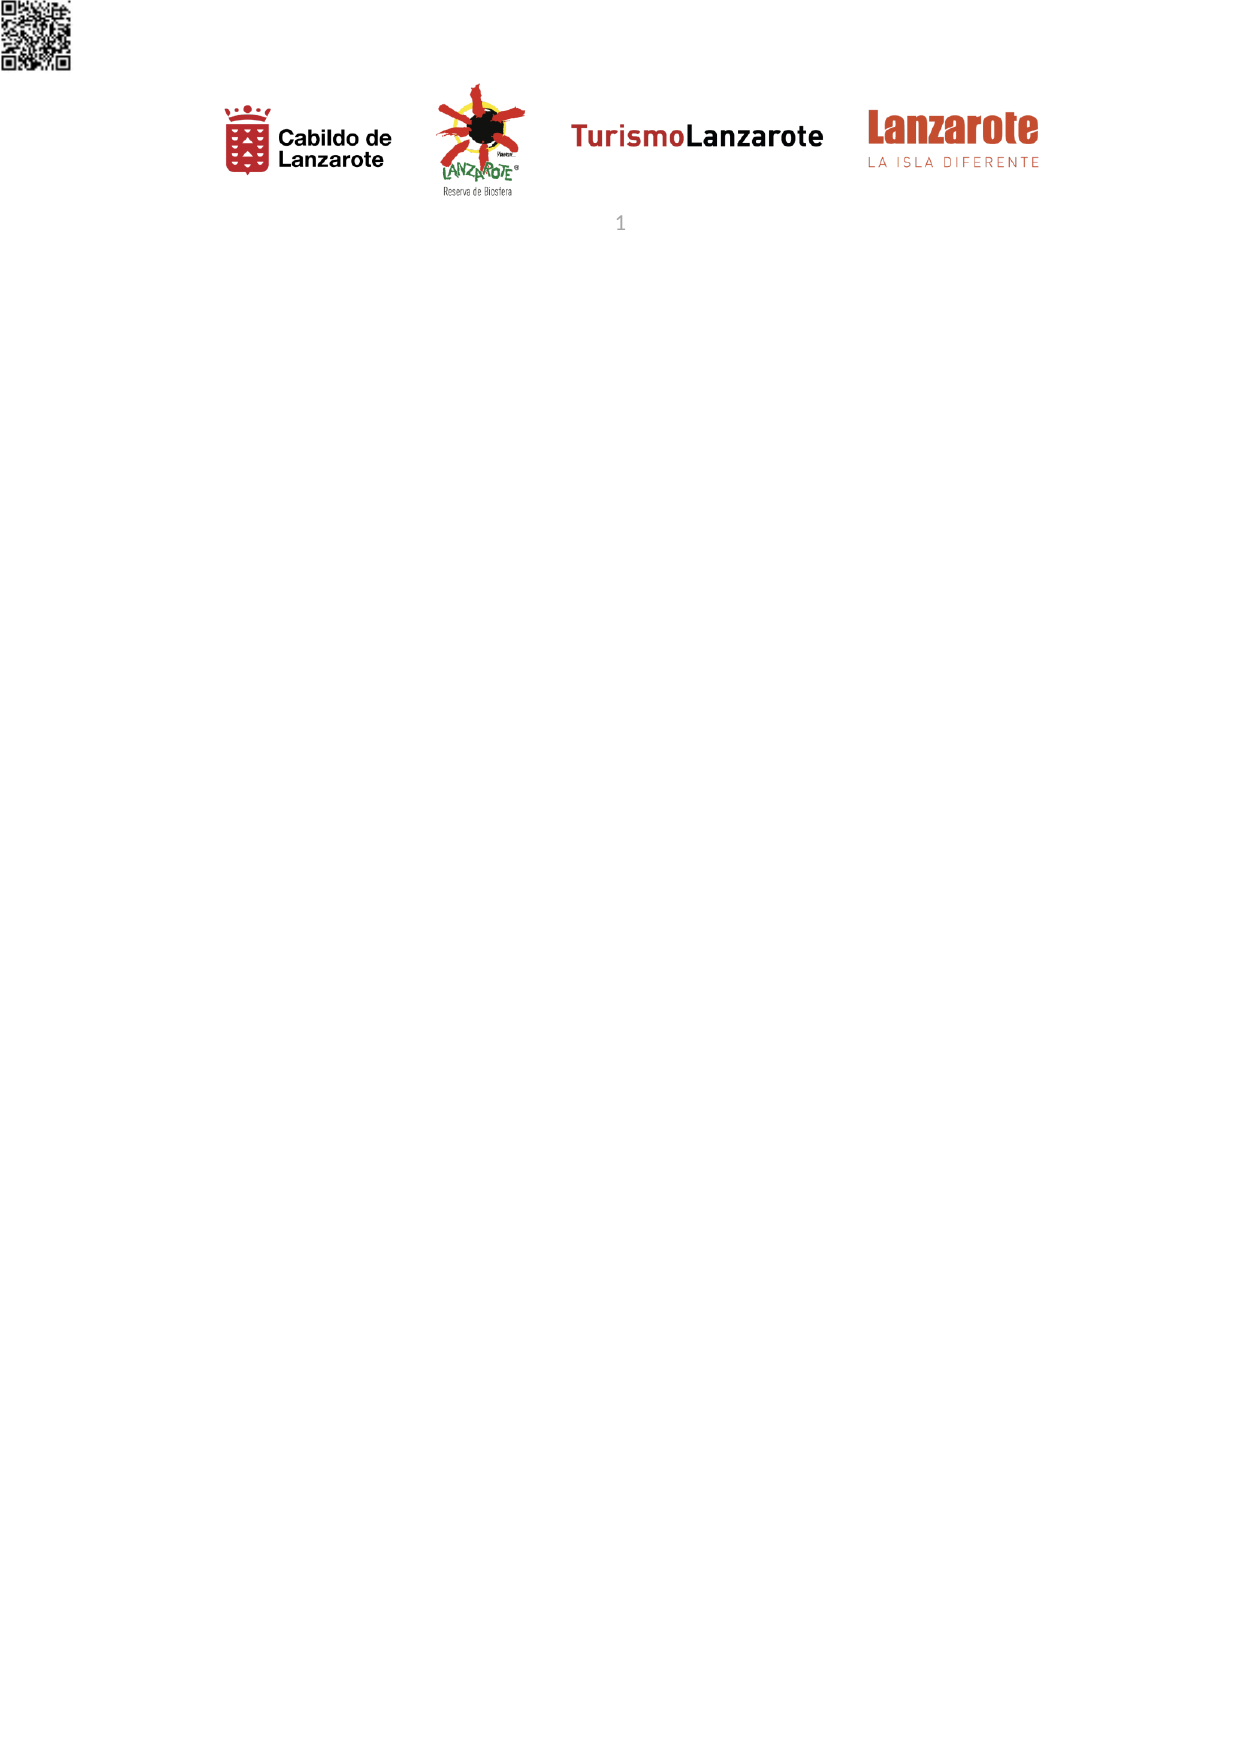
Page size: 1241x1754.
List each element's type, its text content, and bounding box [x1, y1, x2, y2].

text 1 [177, 150, 1063, 236]
